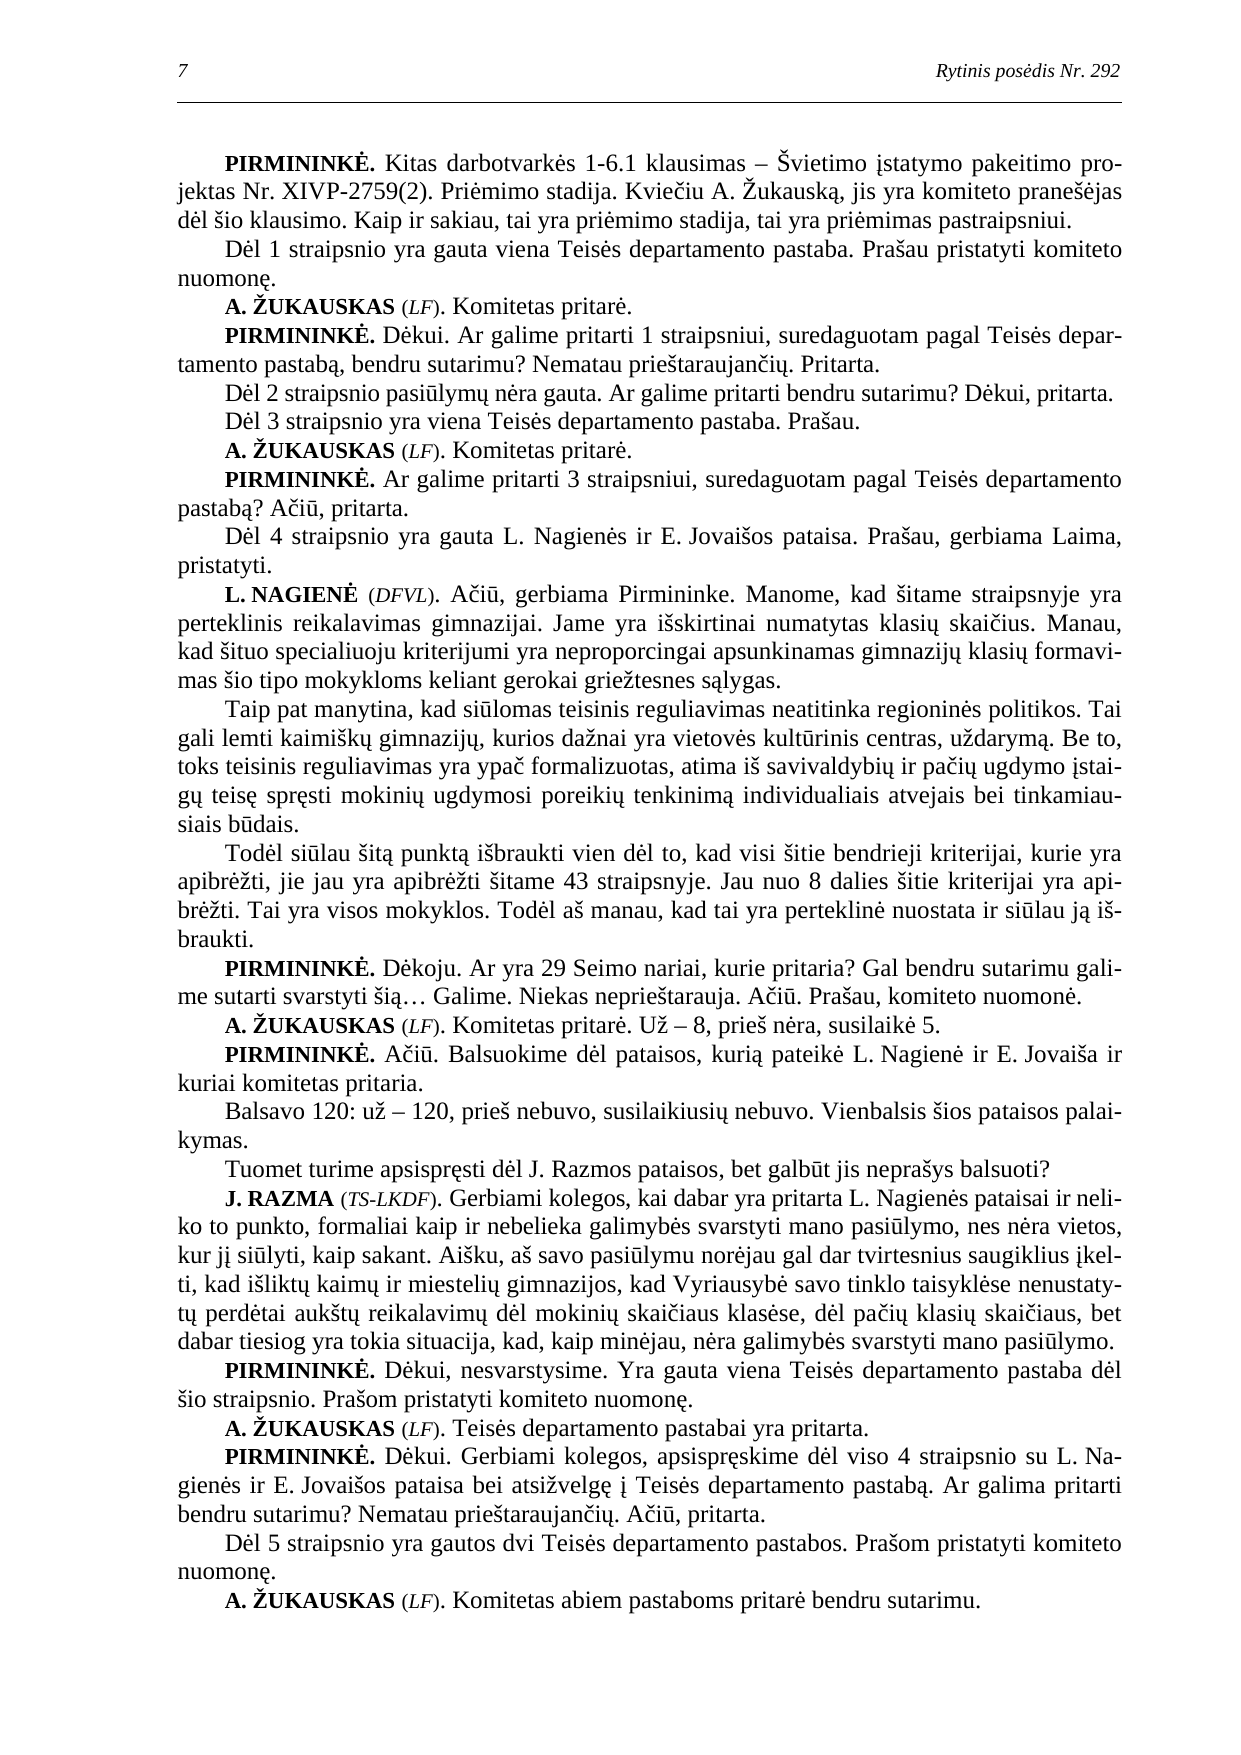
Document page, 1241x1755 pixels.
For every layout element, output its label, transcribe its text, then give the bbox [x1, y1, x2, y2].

text PIRMININKĖ. Ar ga­li­me pri­tar­ti 3 straips­niui, su­re­da­guo­tam pa­gal Tei­sės de­par­ta­men­to pa­sta­bą? Ačiū, pri­tar­ta. [177, 464, 1122, 521]
text A. ŽUKAUSKAS (LF). Ko­mi­te­tas abiem pa­sta­boms pri­ta­rė ben­dru su­ta­ri­mu. [177, 1585, 1122, 1614]
text A. ŽUKAUSKAS (LF). Ko­mi­te­tas pri­ta­rė. Už – 8, prieš nė­ra, su­si­lai­kė 5. [177, 1010, 1122, 1039]
text PIRMININKĖ. Ki­tas dar­bo­tvarkės 1-6.1 klau­si­mas – Švie­ti­mo įsta­ty­mo pa­kei­ti­mo pro­jek­tas Nr. XIVP-2759(2). Pri­ėmi­mo sta­di­ja. Kvie­čiu A. Žu­kaus­ką, jis yra ko­mi­te­to pra­ne­šė­jas dėl šio klau­si­mo. Kaip ir sa­kiau, tai yra pri­ėmi­mo sta­di­ja, tai yra pri­ėmi­mas pa­straips­niui. [177, 148, 1122, 234]
text A. ŽUKAUSKAS (LF). Tei­sės de­par­ta­men­to pa­sta­bai yra pri­tar­ta. [177, 1413, 1122, 1441]
text Dėl 1 straips­nio yra gau­ta vie­na Tei­sės de­par­ta­men­to pa­sta­ba. Pra­šau pri­sta­tyti ko­mi­te­to nuo­mo­nę. [177, 234, 1122, 291]
text Dėl 5 straips­nio yra gau­tos dvi Tei­sės de­par­ta­men­to pa­sta­bos. Pra­šom pri­sta­ty­ti ko­mi­te­to nuo­mo­nę. [177, 1528, 1122, 1585]
text PIRMININKĖ. Dė­kui. Ger­bia­mi ko­le­gos, ap­si­spręs­ki­me dėl vi­so 4 straips­nio su L. Na­gie­nės ir E. Jo­vai­šos pa­tai­sa bei at­si­žvel­gę į Tei­sės de­par­ta­men­to pa­sta­bą. Ar ga­li­ma pri­tar­ti ben­dru su­ta­ri­mu? Ne­ma­tau prieš­ta­rau­jan­čių. Ačiū, pri­tar­ta. [177, 1441, 1122, 1528]
text PIRMININKĖ. Dė­ko­ju. Ar yra 29 Sei­mo na­riai, ku­rie pri­ta­ria? Gal ben­dru su­ta­ri­mu ga­li­me su­tar­ti svars­ty­ti šią… Ga­li­me. Nie­kas ne­pri­eš­ta­rau­ja. Ačiū. Pra­šau, ko­mi­te­to nuo­mo­nė. [177, 953, 1122, 1010]
text Bal­sa­vo 120: už – 120, prieš ne­bu­vo, su­si­lai­kiu­sių ne­bu­vo. Vien­bal­sis šios pa­tai­sos pa­lai­ky­mas. [177, 1096, 1122, 1154]
text PIRMININKĖ. Ačiū. Bal­suo­ki­me dėl pa­tai­sos, ku­rią pa­tei­kė L. Na­gie­nė ir E. Jo­vai­ša ir ku­riai ko­mi­te­tas pri­ta­ria. [177, 1039, 1122, 1096]
text Dėl 3 straips­nio yra vie­na Tei­sės de­par­ta­men­to pa­sta­ba. Pra­šau. [177, 406, 1122, 435]
text To­dėl siū­lau ši­tą punk­tą iš­brauk­ti vien dėl to, kad vi­si ši­tie ben­drie­ji kri­te­ri­jai, ku­rie yra api­brėž­ti, jie jau yra api­brėž­ti ši­ta­me 43 straips­ny­je. Jau nuo 8 da­lies ši­tie kri­te­ri­jai yra api­brėž­ti. Tai yra vi­sos mo­kyk­los. To­dėl aš ma­nau, kad tai yra per­tek­li­nė nuo­sta­ta ir siū­lau ją iš­brauk­ti. [177, 838, 1122, 953]
text L. NAGIENĖ (DFVL). Ačiū, ger­bia­ma Pir­mi­nin­ke. Ma­no­me, kad ši­ta­me straips­ny­je yra per­tek­li­nis rei­ka­la­vi­mas gim­na­zi­jai. Ja­me yra iš­skir­ti­nai nu­ma­ty­tas kla­sių skai­čius. Ma­nau, kad ši­tuo spe­cia­liuo­ju kri­te­ri­ju­mi yra ne­pro­por­cin­gai ap­sun­ki­na­mas gim­na­zi­jų kla­sių for­ma­vi­mas šio ti­po mo­kyk­loms ke­liant gero­kai griež­tes­nes są­ly­gas. [177, 579, 1122, 694]
text PIRMININKĖ. Dė­kui, ne­svars­ty­si­me. Yra gau­ta vie­na Tei­sės de­par­ta­men­to pa­sta­ba dėl šio straips­nio. Pra­šom pri­sta­ty­ti ko­mi­te­to nuo­mo­nę. [177, 1355, 1122, 1413]
text Dėl 2 straips­nio pa­siū­ly­mų nė­ra gau­ta. Ar ga­li­me pri­tar­ti ben­dru su­ta­ri­mu? Dė­kui, pri­tar­ta. [177, 378, 1122, 406]
text PIRMININKĖ. Dė­kui. Ar ga­li­me pri­tar­ti 1 straips­niui, su­re­da­guo­tam pa­gal Tei­sės de­par­ta­men­to pa­sta­bą, ben­dru su­ta­ri­mu? Ne­ma­tau prieš­ta­rau­jan­čių. Pri­tar­ta. [177, 320, 1122, 378]
text Tuo­met tu­ri­me ap­si­spręs­ti dėl J. Raz­mos pa­tai­sos, bet gal­būt jis ne­pra­šys bal­suo­ti? [177, 1154, 1122, 1183]
text Taip pat ma­ny­ti­na, kad siū­lo­mas tei­si­nis re­gu­lia­vi­mas ne­ati­tin­ka re­gio­ni­nės po­li­ti­kos. Tai ga­li lem­ti kai­miš­kų gim­na­zi­jų, ku­rios daž­nai yra vie­to­vės kul­tū­ri­nis cen­tras, už­da­ry­mą. Be to, toks tei­si­nis re­gu­lia­vi­mas yra ypač for­ma­li­zuo­tas, at­ima iš sa­vi­val­dy­bių ir pa­čių ug­dy­mo įstai­gų tei­sę spręs­ti mo­ki­nių ug­dy­mo­si po­rei­kių ten­ki­ni­mą in­di­vi­du­a­liais at­ve­jais bei tin­ka­miau­siais bū­dais. [177, 694, 1122, 838]
text Dėl 4 straips­nio yra gau­ta L. Na­gie­nės ir E. Jo­vai­šos pa­tai­sa. Pra­šau, ger­bia­ma Lai­ma, pri­sta­ty­­ti. [177, 521, 1122, 579]
text A. ŽUKAUSKAS (LF). Ko­mi­te­tas pri­ta­rė. [177, 291, 1122, 320]
text J. RAZMA (TS-LKDF). Ger­bia­mi ko­le­gos, kai da­bar yra pri­tar­ta L. Na­gie­nės pa­tai­sai ir ne­li­ko to punk­to, for­ma­liai kaip ir ne­be­lie­ka ga­li­my­bės svars­ty­ti ma­no pa­siū­ly­mo, nes nė­ra vie­tos, kur jį siū­ly­ti, kaip sa­kant. Aiš­ku, aš sa­vo pa­siū­ly­mu no­rė­jau gal dar tvir­tes­nius sau­gik­lius įkel­ti, kad iš­lik­tų kai­mų ir mies­te­lių gim­na­zi­jos, kad Vy­riau­sy­bė sa­vo tin­klo tai­syk­lė­se ne­nu­sta­ty­tų per­dė­tai aukš­tų rei­ka­la­vi­mų dėl mo­ki­nių skai­čiaus kla­sė­se, dėl pa­čių kla­sių skai­čiaus, bet da­bar tie­siog yra to­kia si­tu­a­ci­ja, kad, kaip mi­nė­jau, nė­ra ga­li­my­bės svars­ty­ti ma­no pa­siū­ly­mo. [177, 1183, 1122, 1355]
text A. ŽUKAUSKAS (LF). Ko­mi­te­tas pri­ta­rė. [177, 435, 1122, 464]
